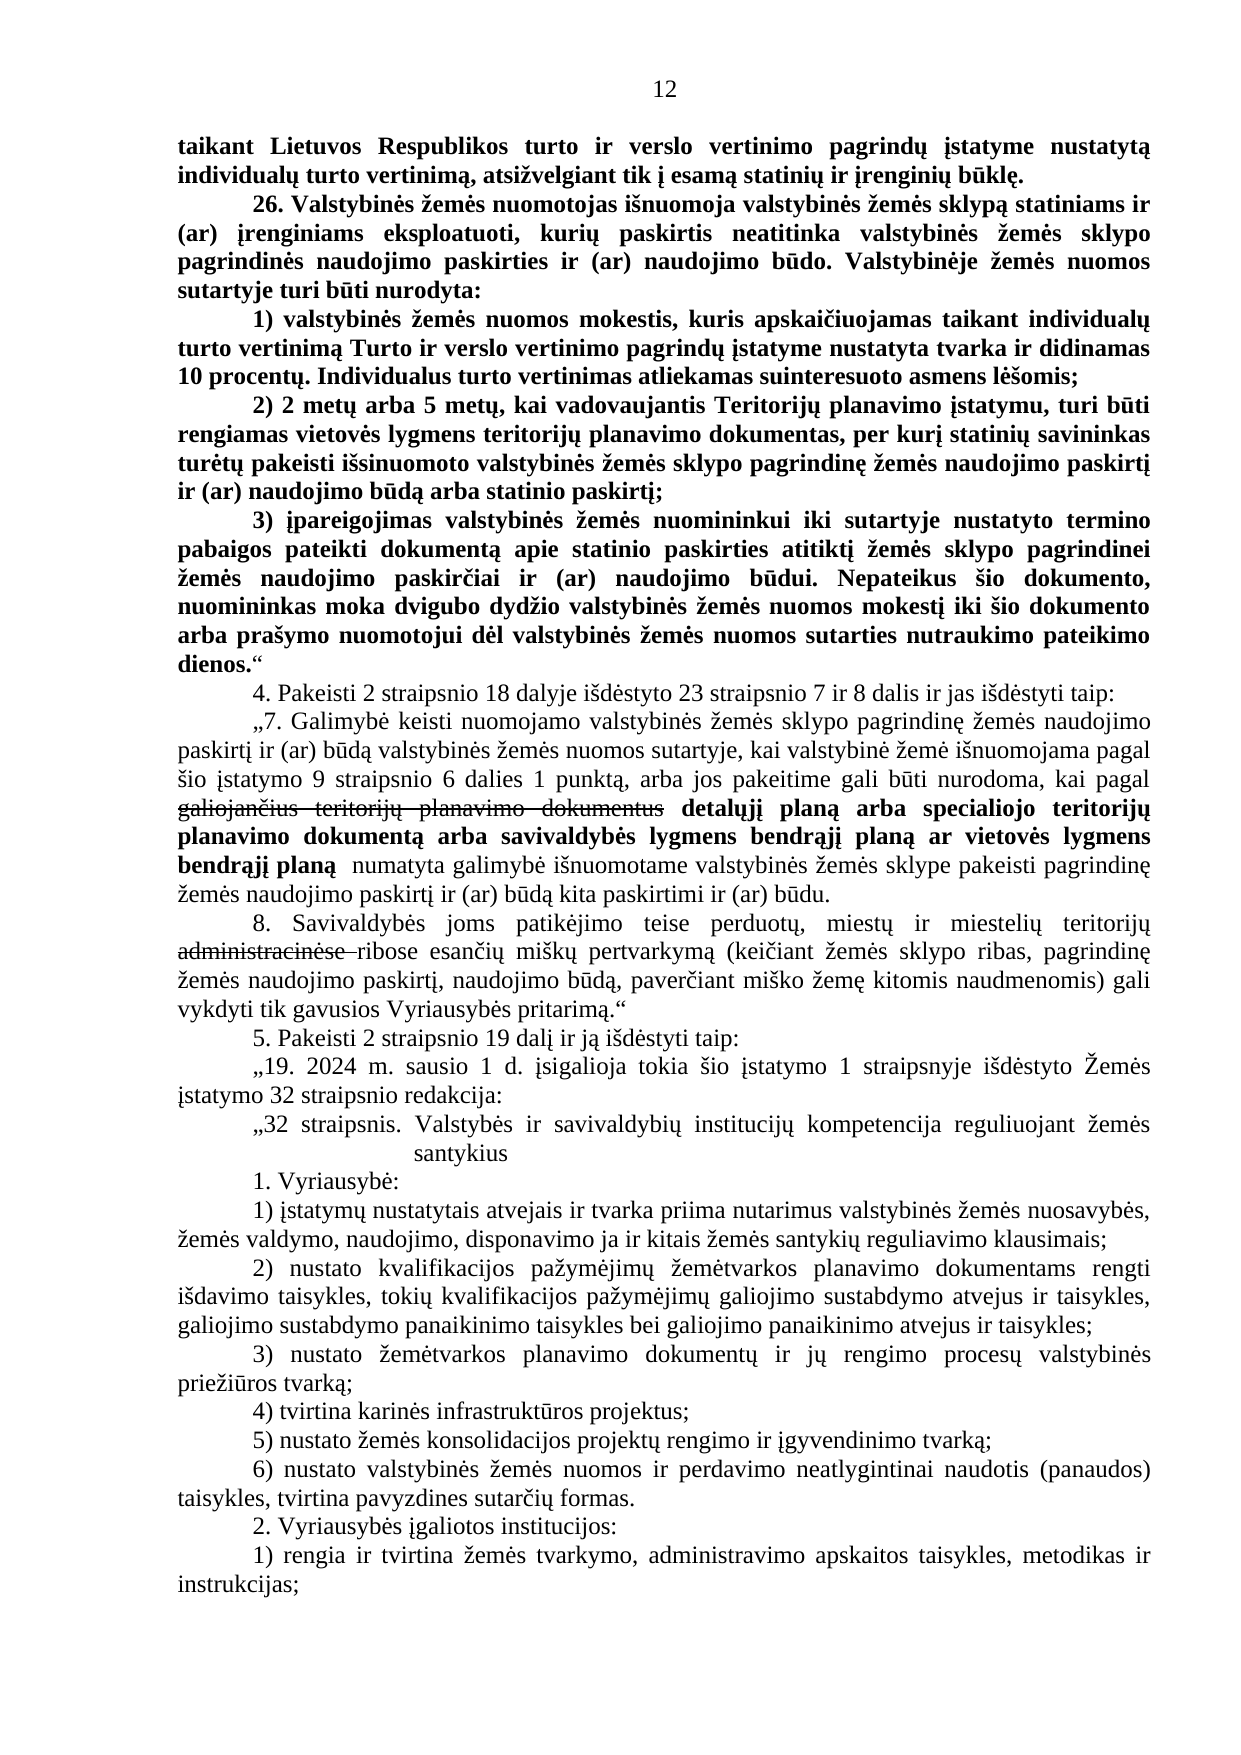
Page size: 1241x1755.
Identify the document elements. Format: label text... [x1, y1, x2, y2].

text 1) rengia ir tvirtina žemės tvarkymo, administravimo apskaitos taisykles, metodikas ir instrukcijas; [177, 1540, 1152, 1598]
text „32 straipsnis. Valstybės ir savivaldybių institucijų kompetencija reguliuojant žemės santykius [252, 1109, 1152, 1166]
text 26. Valstybinės žemės nuomotojas išnuomoja valstybinės žemės sklypą statiniams ir (ar) įrenginiams eksploatuoti, kurių paskirtis neatitinka valstybinės žemės sklypo pagrindinės naudojimo paskirties ir (ar) naudojimo būdo. Valstybinėje žemės nuomos sutartyje turi būti nurodyta: [177, 189, 1152, 304]
text „19. 2024 m. sausio 1 d. įsigalioja tokia šio įstatymo 1 straipsnyje išdėstyto Žemės įstatymo 32 straipsnio redakcija: [177, 1051, 1152, 1109]
text 6) nustato valstybinės žemės nuomos ir perdavimo neatlygintinai naudotis (panaudos) taisykles, tvirtina pavyzdines sutarčių formas. [177, 1454, 1152, 1511]
text taikant Lietuvos Respublikos turto ir verslo vertinimo pagrindų įstatyme nustatytą individualų turto vertinimą, atsižvelgiant tik į esamą statinių ir įrenginių būklę. [177, 131, 1152, 189]
text 3) nustato žemėtvarkos planavimo dokumentų ir jų rengimo procesų valstybinės priežiūros tvarką; [177, 1339, 1152, 1396]
text 5. Pakeisti 2 straipsnio 19 dalį ir ją išdėstyti taip: [177, 1023, 1152, 1051]
text 2) nustato kvalifikacijos pažymėjimų žemėtvarkos planavimo dokumentams rengti išdavimo taisykles, tokių kvalifikacijos pažymėjimų galiojimo sustabdymo atvejus ir taisykles, galiojimo sustabdymo panaikinimo taisykles bei galiojimo panaikinimo atvejus ir taisykles; [177, 1253, 1152, 1339]
text 1) valstybinės žemės nuomos mokestis, kuris apskaičiuojamas taikant individualų turto vertinimą Turto ir verslo vertinimo pagrindų įstatyme nustatyta tvarka ir didinamas 10 procentų. Individualus turto vertinimas atliekamas suinteresuoto asmens lėšomis; [177, 304, 1152, 390]
text 3) įpareigojimas valstybinės žemės nuomininkui iki sutartyje nustatyto termino pabaigos pateikti dokumentą apie statinio paskirties atitiktį žemės sklypo pagrindinei žemės naudojimo paskirčiai ir (ar) naudojimo būdui. Nepateikus šio dokumento, nuomininkas moka dvigubo dydžio valstybinės žemės nuomos mokestį iki šio dokumento arba prašymo nuomotojui dėl valstybinės žemės nuomos sutarties nutraukimo pateikimo dienos.“ [177, 505, 1152, 678]
text 1. Vyriausybė: [177, 1166, 1152, 1195]
text 8. Savivaldybės joms patikėjimo teise perduotų, miestų ir miestelių teritorijų administracinėse ribose esančių miškų pertvarkymą (keičiant žemės sklypo ribas, pagrindinę žemės naudojimo paskirtį, naudojimo būdą, paverčiant miško žemę kitomis naudmenomis) gali vykdyti tik gavusios Vyriausybės pritarimą.“ [177, 908, 1152, 1023]
text 4. Pakeisti 2 straipsnio 18 dalyje išdėstyto 23 straipsnio 7 ir 8 dalis ir jas išdėstyti taip: [177, 678, 1152, 706]
text „7. Galimybė keisti nuomojamo valstybinės žemės sklypo pagrindinę žemės naudojimo paskirtį ir (ar) būdą valstybinės žemės nuomos sutartyje, kai valstybinė žemė išnuomojama pagal šio įstatymo 9 straipsnio 6 dalies 1 punktą, arba jos pakeitime gali būti nurodoma, kai pagal galiojančius teritorijų planavimo dokumentus detalųjį planą arba specialiojo teritorijų planavimo dokumentą arba savivaldybės lygmens bendrąjį planą ar vietovės lygmens bendrąjį planą numatyta galimybė išnuomotame valstybinės žemės sklype pakeisti pagrindinę žemės naudojimo paskirtį ir (ar) būdą kita paskirtimi ir (ar) būdu. [177, 706, 1152, 908]
text 5) nustato žemės konsolidacijos projektų rengimo ir įgyvendinimo tvarką; [177, 1425, 1152, 1454]
text 2) 2 metų arba 5 metų, kai vadovaujantis Teritorijų planavimo įstatymu, turi būti rengiamas vietovės lygmens teritorijų planavimo dokumentas, per kurį statinių savininkas turėtų pakeisti išsinuomoto valstybinės žemės sklypo pagrindinę žemės naudojimo paskirtį ir (ar) naudojimo būdą arba statinio paskirtį; [177, 390, 1152, 505]
text 4) tvirtina karinės infrastruktūros projektus; [177, 1396, 1152, 1425]
text 1) įstatymų nustatytais atvejais ir tvarka priima nutarimus valstybinės žemės nuosavybės, žemės valdymo, naudojimo, disponavimo ja ir kitais žemės santykių reguliavimo klausimais; [177, 1195, 1152, 1253]
text 2. Vyriausybės įgaliotos institucijos: [177, 1511, 1152, 1540]
